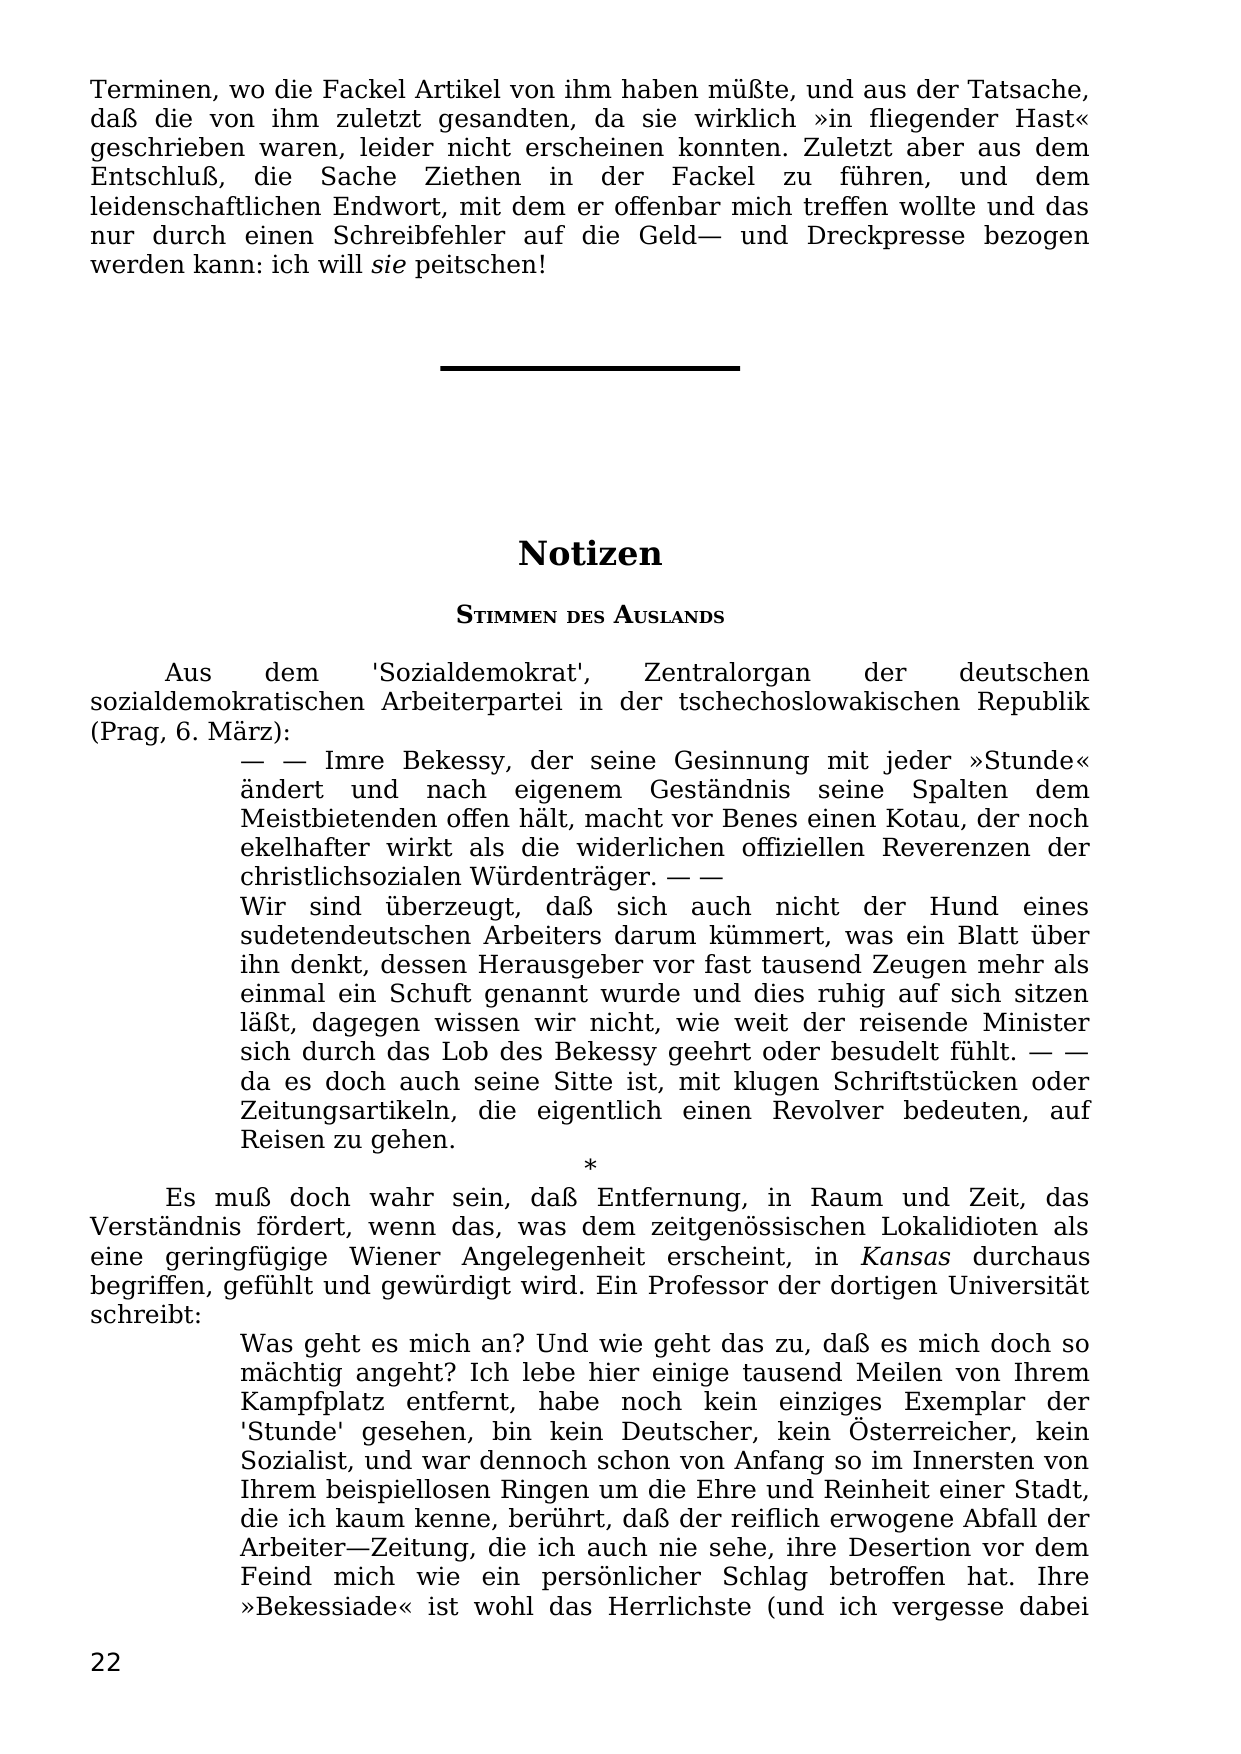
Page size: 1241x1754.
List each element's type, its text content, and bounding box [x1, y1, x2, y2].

text — — Imre Bekessy, der seine Gesinnung mit jeder »Stunde« ändert und nach eigenem Geständnis seine Spalten dem Meistbietenden offen hält, macht vor Benes einen Kotau, der noch ekelhafter wirkt als die widerlichen offiziellen Reverenzen der christlichsozialen Würdenträger. — — [240, 746, 1091, 892]
picture [440, 366, 741, 371]
text * [90, 1154, 1091, 1183]
text Was geht es mich an? Und wie geht das zu, daß es mich doch so mächtig angeht? Ich lebe hier einige tausend Meilen von Ihrem Kampfplatz entfernt, habe noch kein einziges Exemplar der 'Stunde' gesehen, bin kein Deutscher, kein Österreicher, kein Sozialist, und war dennoch schon von Anfang so im Innersten von Ihrem beispiellosen Ringen um die Ehre und Reinheit einer Stadt, die ich kaum kenne, berührt, daß der reiflich erwogene Abfall der Arbeiter—Zeitung, die ich auch nie sehe, ihre Desertion vor dem Feind mich wie ein persönlicher Schlag betroffen hat. Ihre »Bekessiade« ist wohl das Herrlichste (und ich vergesse dabei [240, 1329, 1091, 1621]
text Wir sind überzeugt, daß sich auch nicht der Hund eines sudetendeutschen Arbeiters darum kümmert, was ein Blatt über ihn denkt, dessen Herausgeber vor fast tausend Zeugen mehr als einmal ein Schuft genannt wurde und dies ruhig auf sich sitzen läßt, dagegen wissen wir nicht, wie weit der reisende Minister sich durch das Lob des Bekessy geehrt oder besudelt fühlt. — — da es doch auch seine Sitte ist, mit klugen Schriftstücken oder Zeitungsartikeln, die eigentlich einen Revolver bedeuten, auf Reisen zu gehen. [240, 892, 1091, 1154]
text Es muß doch wahr sein, daß Entfernung, in Raum und Zeit, das Verständnis fördert, wenn das, was dem zeitgenössischen Lokalidioten als eine geringfügige Wiener Angelegenheit erscheint, in Kansas durchaus begriffen, gefühlt und gewürdigt wird. Ein Professor der dortigen Universität schreibt: [90, 1183, 1091, 1329]
text Notizen [90, 514, 1091, 573]
text Stimmen des Auslands [90, 573, 1091, 629]
text Aus dem 'Sozialdemokrat', Zentralorgan der deutschen sozialdemokratischen Arbeiterpartei in der tschechoslowakischen Republik (Prag, 6. März): [90, 658, 1091, 746]
text Terminen, wo die Fackel Artikel von ihm haben müßte, und aus der Tatsache, daß die von ihm zuletzt gesandten, da sie wirklich »in fliegender Hast« geschrieben waren, leider nicht erscheinen konnten. Zuletzt aber aus dem Entschluß, die Sache Ziethen in der Fackel zu führen, und dem leidenschaftlichen Endwort, mit dem er offenbar mich treffen wollte und das nur durch einen Schreibfehler auf die Geld— und Dreckpresse bezogen werden kann: ich will sie peitschen! [90, 75, 1091, 279]
